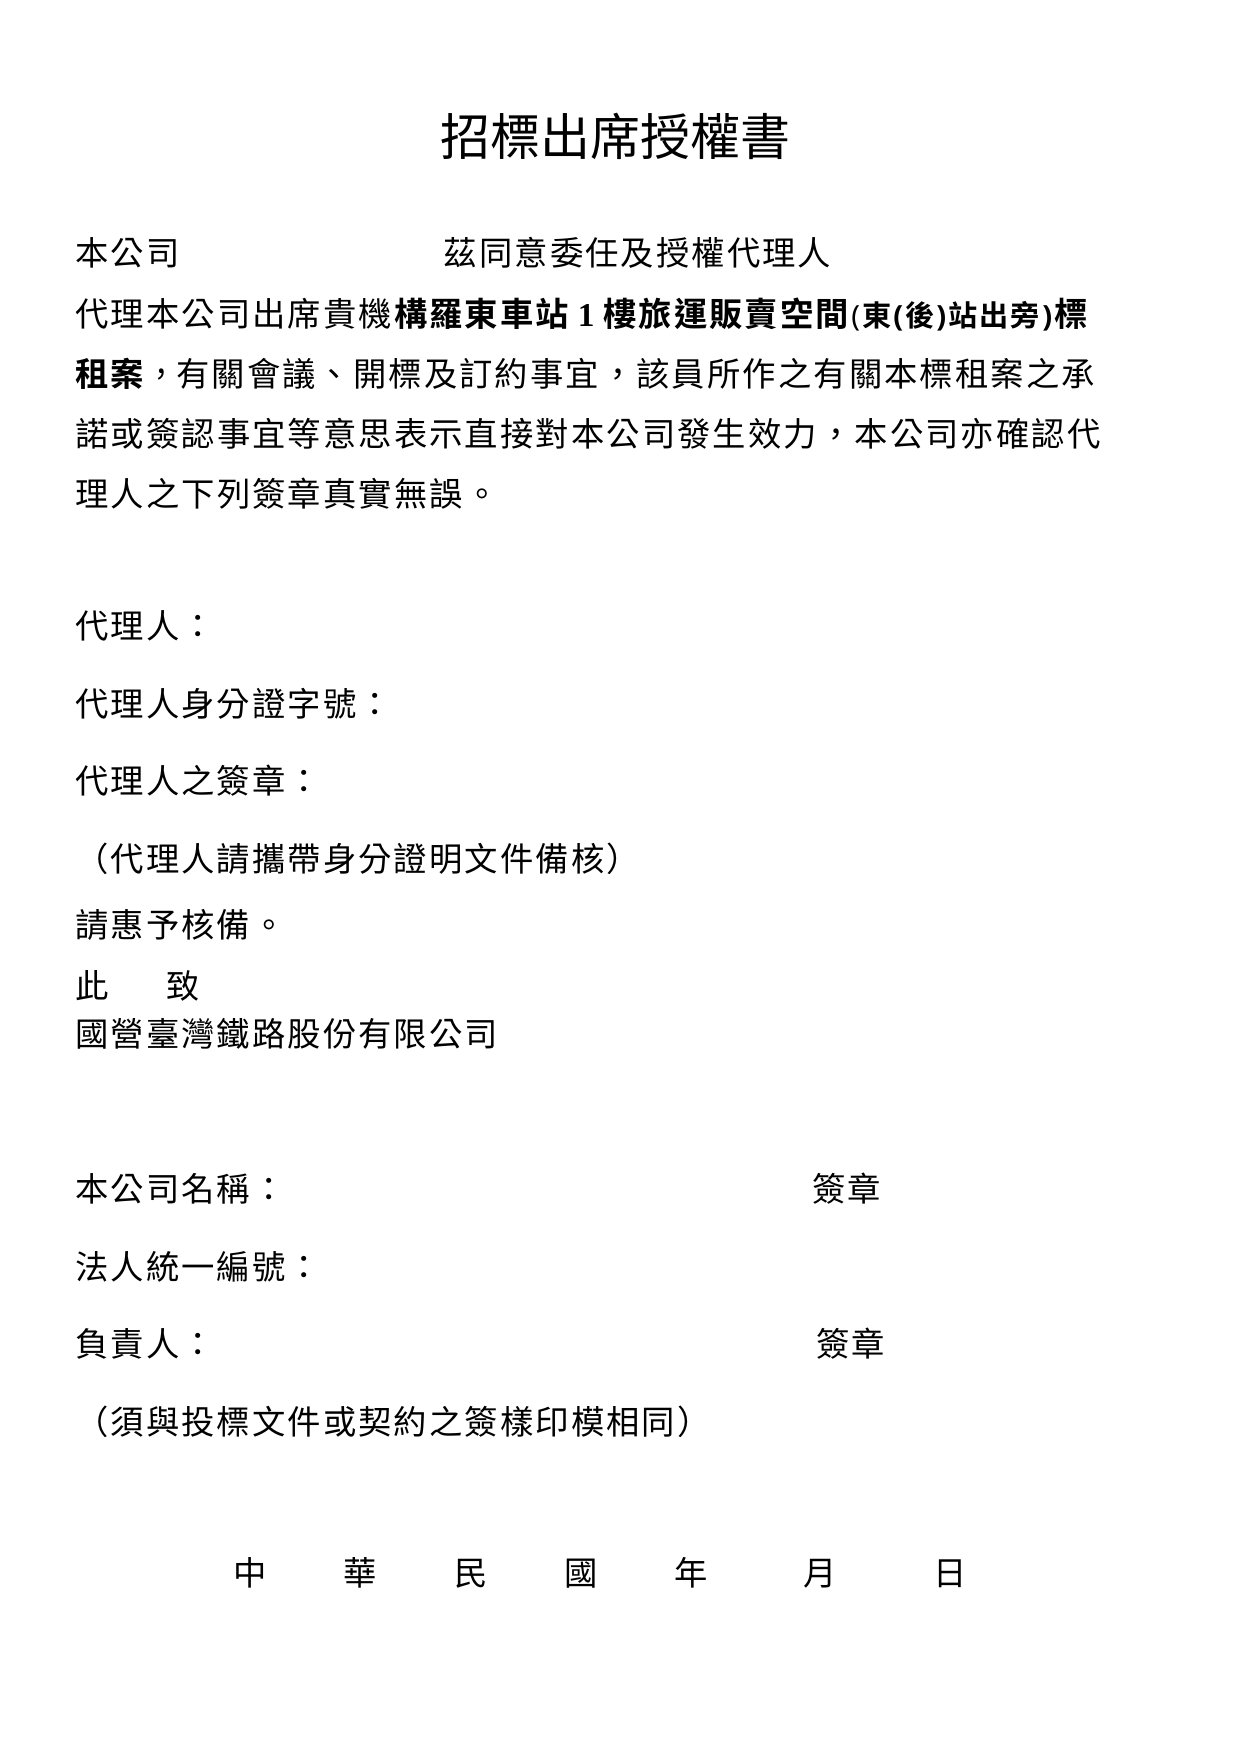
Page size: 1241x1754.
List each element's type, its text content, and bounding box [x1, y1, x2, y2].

text 國營臺灣鐵路股份有限公司 [75, 1008, 1073, 1056]
text 法人統一編號： [75, 1229, 1000, 1292]
text 此 致 [75, 962, 1000, 1008]
text 代理人之簽章： [75, 744, 1051, 806]
text （代理人請攜帶身分證明文件備核） [75, 821, 1051, 884]
text 本公司名稱： 簽章 [75, 1152, 1000, 1214]
text 招標出席授權書 [262, 98, 937, 170]
text 請惠予核備。 [75, 899, 1000, 947]
text 負責人： 簽章 [75, 1307, 1000, 1369]
text 中 華 民 國 年 月 日 [75, 1528, 1125, 1595]
text 代理人： [75, 589, 1051, 651]
text 代理人身分證字號： [75, 666, 1051, 729]
text 本公司 茲同意委任及授權代理人 代理本公司出席貴機構羅東車站1樓旅運販賣空間(東(後)站出旁)標租案，有關會議、開標及訂約事宜，該員所作之有關本標租案之承諾或簽認事宜等意思表示直接對本公司發生效力，本公司亦確認代理人之下列簽章真實無誤。 [75, 227, 1121, 516]
text （須與投標文件或契約之簽樣印模相同） [75, 1384, 1000, 1447]
